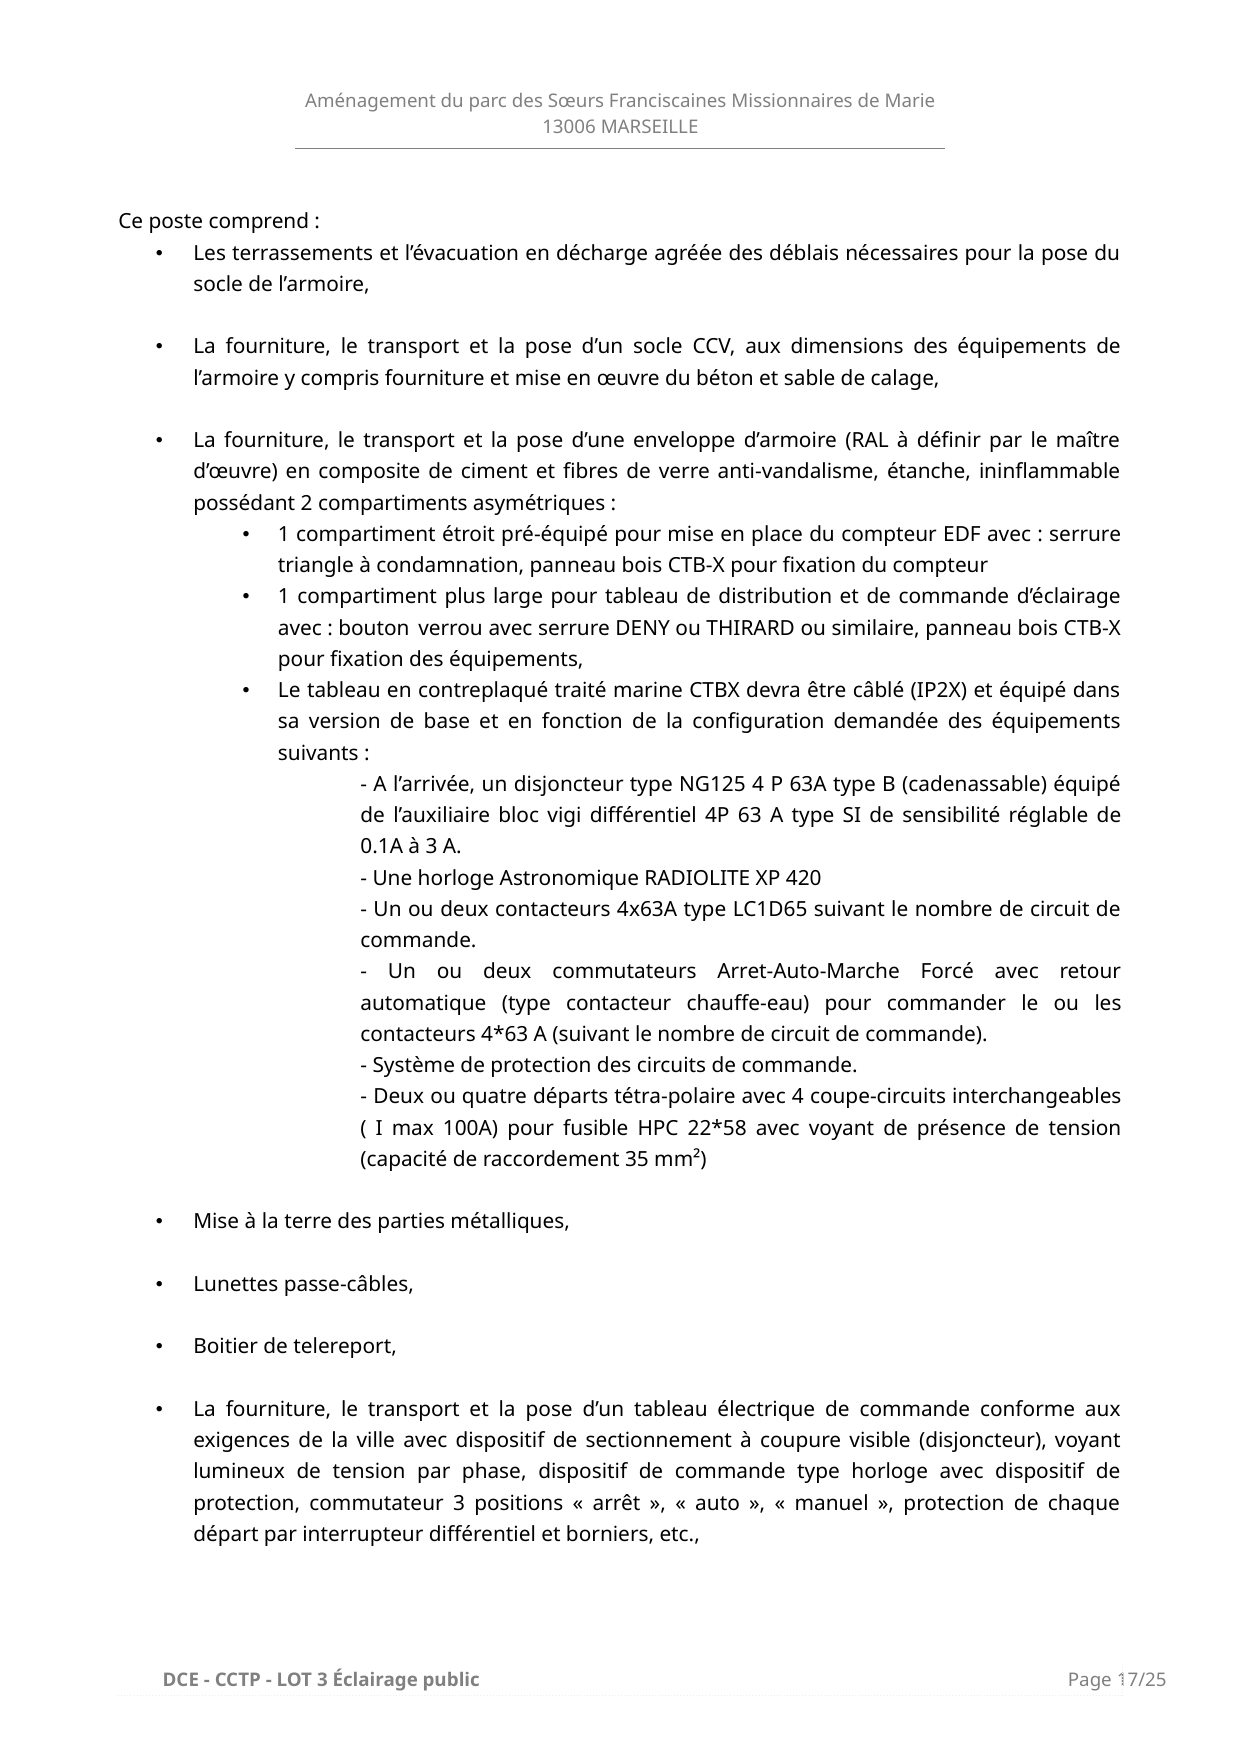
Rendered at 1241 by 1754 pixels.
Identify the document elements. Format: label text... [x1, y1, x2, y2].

text - Deux ou quatre départs tétra-polaire avec 4 coupe-circuits interchangeables ( I max 100A) pour fusible HPC 22*58 avec voyant de présence de tension (capacité de raccordement 35 mm²) [360, 1082, 1122, 1173]
list Mise à la terre des parties métalliques, [156, 1207, 1122, 1235]
text Ce poste comprend : [118, 207, 1122, 235]
list Lunettes passe-câbles, [156, 1269, 1122, 1298]
list La fourniture, le transport et la pose d’une enveloppe d’armoire (RAL à définir par le maître d’œuvre) en composite de ciment et fibres de verre anti-vandalisme, étanche, ininflammable possédant 2 compartiments asymétriques : [156, 425, 1122, 516]
list La fourniture, le transport et la pose d’un tableau électrique de commande conforme aux exigences de la ville avec dispositif de sectionnement à coupure visible (disjoncteur), voyant lumineux de tension par phase, dispositif de commande type horloge avec dispositif de protection, commutateur 3 positions « arrêt », « auto », « manuel », protection de chaque départ par interrupteur différentiel et borniers, etc., [156, 1394, 1122, 1548]
list 1 compartiment étroit pré-équipé pour mise en place du compteur EDF avec : serrure triangle à condamnation, panneau bois CTB-X pour fixation du compteur [242, 519, 1122, 579]
text - Une horloge Astronomique RADIOLITE XP 420 [360, 863, 1122, 891]
list La fourniture, le transport et la pose d’un socle CCV, aux dimensions des équipements de l’armoire y compris fourniture et mise en œuvre du béton et sable de calage, [156, 332, 1122, 391]
list Le tableau en contreplaqué traité marine CTBX devra être câblé (IP2X) et équipé dans sa version de base et en fonction de la configuration demandée des équipements suivants : [242, 675, 1122, 766]
text - Système de protection des circuits de commande. [360, 1050, 1122, 1079]
text - Un ou deux commutateurs Arret-Auto-Marche Forcé avec retour automatique (type contacteur chauffe-eau) pour commander le ou les contacteurs 4*63 A (suivant le nombre de circuit de commande). [360, 957, 1122, 1048]
list Les terrassements et l’évacuation en décharge agréée des déblais nécessaires pour la pose du socle de l’armoire, [156, 238, 1122, 298]
text - A l’arrivée, un disjoncteur type NG125 4 P 63A type B (cadenassable) équipé de l’auxiliaire bloc vigi différentiel 4P 63 A type SI de sensibilité réglable de 0.1A à 3 A. [360, 769, 1122, 860]
list 1 compartiment plus large pour tableau de distribution et de commande d’éclairage avec : bouton verrou avec serrure DENY ou THIRARD ou similaire, panneau bois CTB-X pour fixation des équipements, [242, 582, 1122, 673]
text - Un ou deux contacteurs 4x63A type LC1D65 suivant le nombre de circuit de commande. [360, 894, 1122, 954]
list Boitier de telereport, [156, 1332, 1122, 1360]
